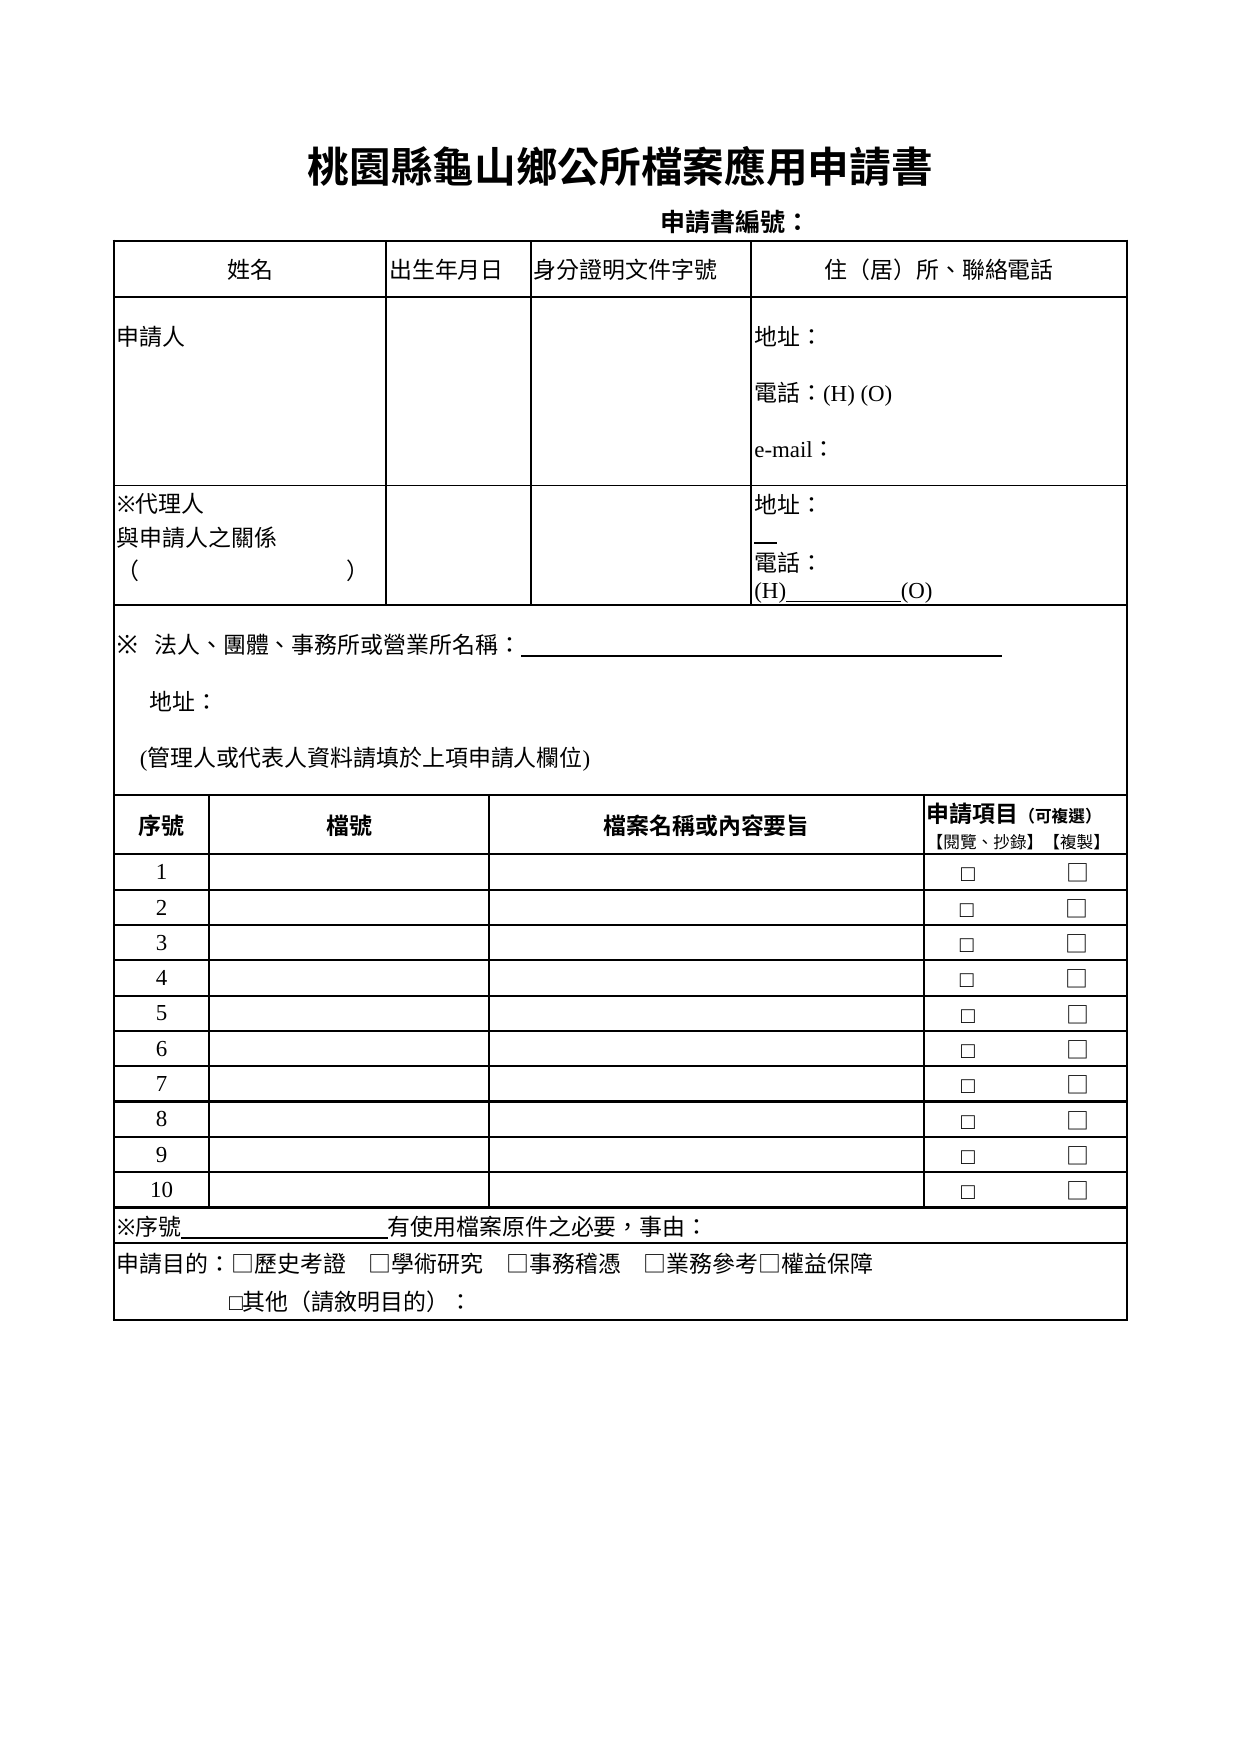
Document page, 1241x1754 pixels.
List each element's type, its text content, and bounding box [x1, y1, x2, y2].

text 桃園縣龜山鄉公所檔案應用申請書 [118, 127, 1122, 202]
table_cell [490, 891, 923, 924]
table_cell □ □ [925, 926, 1126, 959]
table_cell □ □ [925, 1103, 1126, 1136]
table_cell [210, 1067, 488, 1100]
table_cell □ □ [925, 961, 1126, 994]
table_cell [210, 926, 488, 959]
table_cell [490, 1173, 923, 1206]
table_cell 5 [115, 997, 208, 1030]
table_cell [210, 1032, 488, 1065]
table_cell □ □ [925, 1173, 1126, 1206]
table_cell [490, 926, 923, 959]
table_cell [387, 298, 530, 485]
table_cell ※代理人 與申請人之關係 （ ） [115, 486, 385, 604]
table_cell 申請人 [115, 298, 385, 485]
table_cell [210, 997, 488, 1030]
table_cell [532, 298, 750, 485]
table_cell [210, 1103, 488, 1136]
table_cell 檔號 [210, 796, 488, 853]
table_cell 檔案名稱或內容要旨 [490, 796, 923, 853]
table_header 住（居）所、聯絡電話 [752, 242, 1126, 296]
table_cell [387, 486, 530, 604]
text 申請書編號： [118, 202, 1122, 239]
table_cell [490, 1032, 923, 1065]
table_cell □ □ [925, 1138, 1126, 1171]
table_cell □ □ [925, 1067, 1126, 1100]
table_cell 1 [115, 855, 208, 888]
table_cell [210, 891, 488, 924]
table_cell 7 [115, 1067, 208, 1100]
table_header 出生年月日 [387, 242, 530, 296]
table_cell 4 [115, 961, 208, 994]
table_cell [490, 961, 923, 994]
table_cell ※序號 有使用檔案原件之必要，事由： [115, 1209, 1126, 1242]
table_cell □ □ [925, 891, 1126, 924]
table_cell [210, 855, 488, 888]
table_cell [210, 1138, 488, 1171]
table_cell 9 [115, 1138, 208, 1171]
table_cell 8 [115, 1103, 208, 1136]
table_cell [490, 855, 923, 888]
table_cell [490, 1103, 923, 1136]
table_cell 地址： 電話： (H) (O) [752, 486, 1126, 604]
table_cell 申請項目（可複選） 【閱覽、抄錄】【複製】 [925, 796, 1126, 853]
table_cell [490, 1138, 923, 1171]
table_cell □ □ [925, 1032, 1126, 1065]
table_header 身分證明文件字號 [532, 242, 750, 296]
table_cell 序號 [115, 796, 208, 853]
table_cell □ □ [925, 855, 1126, 888]
table_cell 2 [115, 891, 208, 924]
table_cell [210, 1173, 488, 1206]
table_cell [490, 997, 923, 1030]
table_cell 3 [115, 926, 208, 959]
table_cell 申請目的：□歷史考證 □學術研究 □事務稽憑 □業務參考□權益保障 □其他（請敘明目的）： [115, 1244, 1126, 1319]
table_cell 地址： 電話：(H) (O) e-mail： [752, 298, 1126, 485]
table_cell □ □ [925, 997, 1126, 1030]
table_cell 6 [115, 1032, 208, 1065]
table_cell [490, 1067, 923, 1100]
table_cell 法人、團體、事務所或營業所名稱： 地址： (管理人或代表人資料請填於上項申請人欄位) [115, 606, 1126, 794]
table_cell 10 [115, 1173, 208, 1206]
table_cell [532, 486, 750, 604]
table_header 姓名 [115, 242, 385, 296]
table_cell [210, 961, 488, 994]
